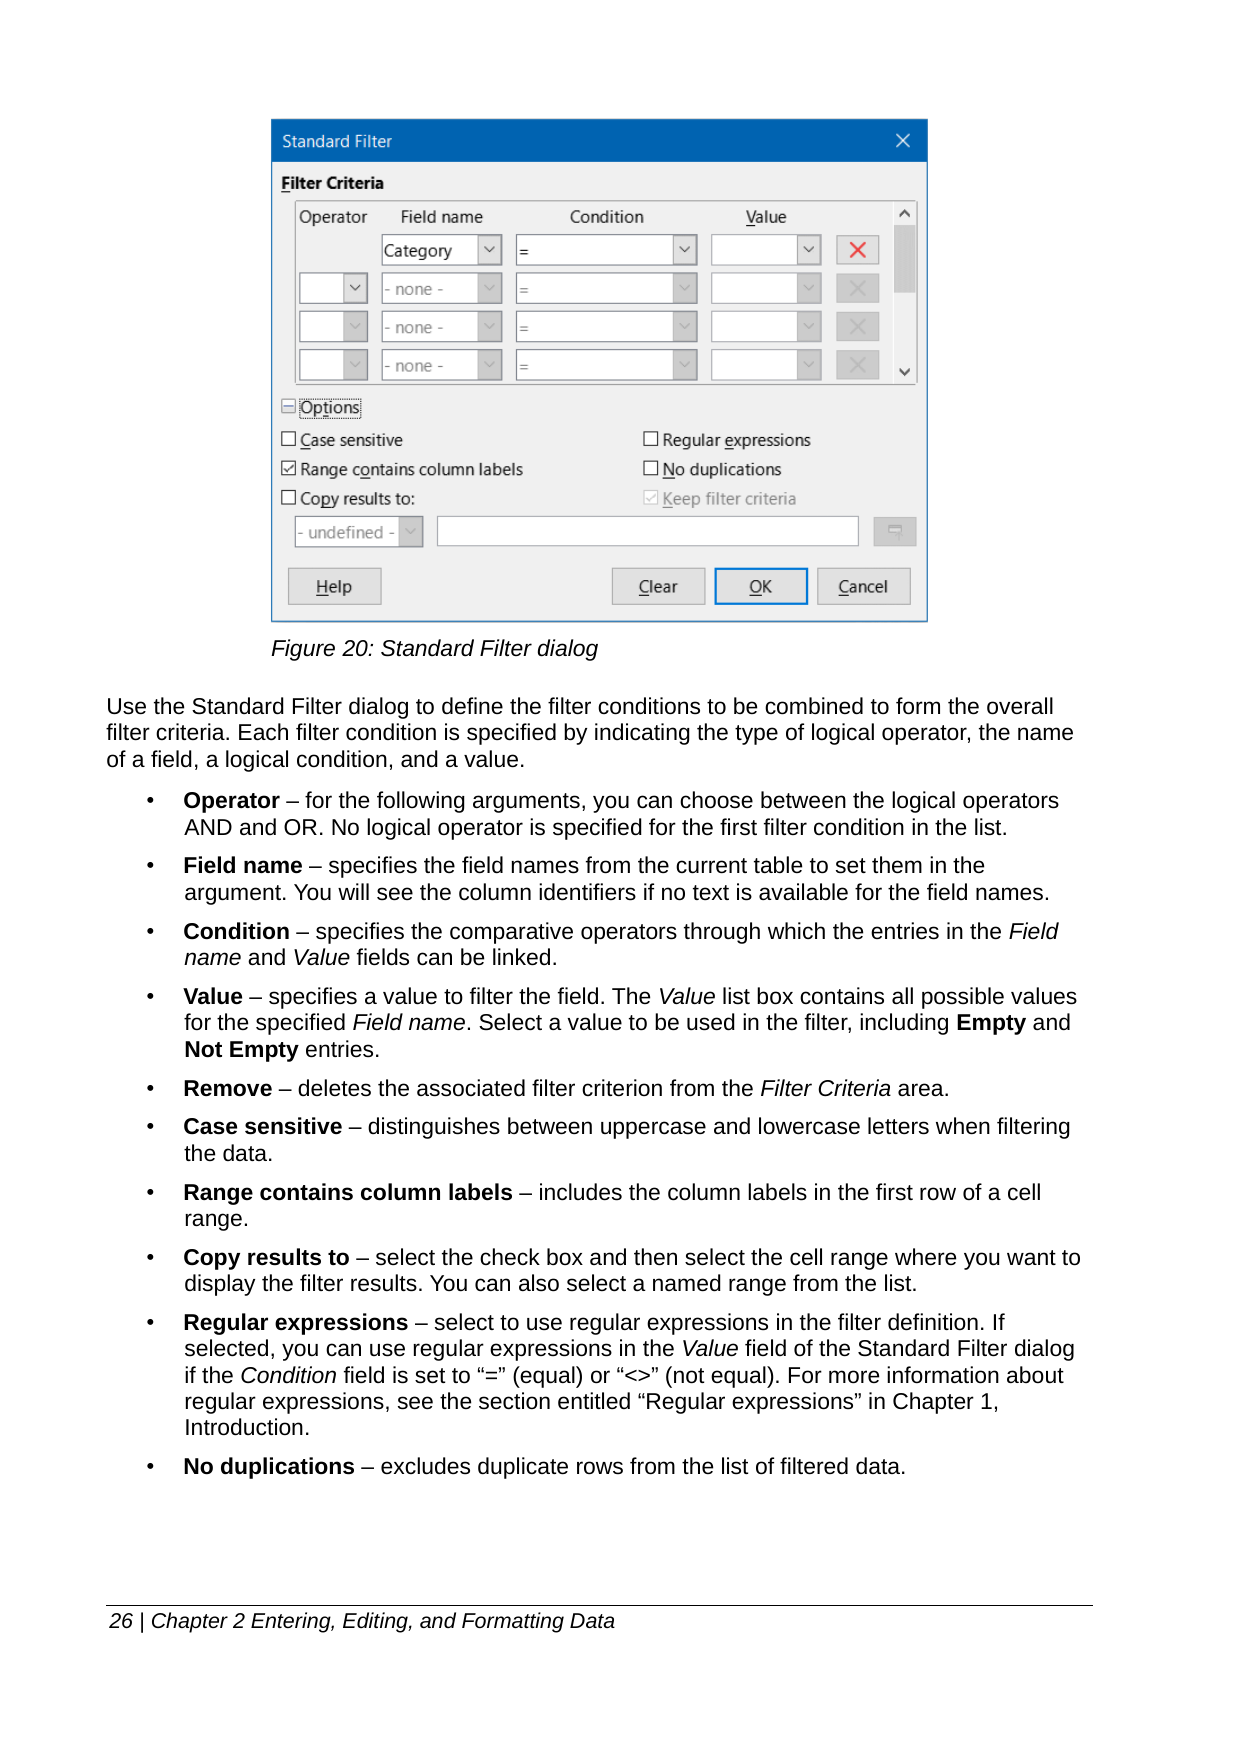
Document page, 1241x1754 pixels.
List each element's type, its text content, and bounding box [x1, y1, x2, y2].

list Condition – specifies the comparative operators through which the entries in the Field name and Value fields can be linked. [143, 915, 1093, 970]
list Operator – for the following arguments, you can choose between the logical operators AND and OR. No logical operator is specified for the first filter condition in the list. [143, 784, 1093, 840]
list Case sensitive – distinguishes between uppercase and lowercase letters when filtering the data. [143, 1110, 1093, 1166]
list Range contains column labels – includes the column labels in the first row of a cell range. [143, 1176, 1093, 1231]
list No duplications – excludes duplicate rows from the list of filtered data. [143, 1450, 1093, 1482]
list Copy results to – select the check box and then select the cell range where you want to display the filter results. You can also select a named range from the list. [143, 1241, 1093, 1296]
picture [270, 118, 928, 623]
list Remove – deletes the associated filter criterion from the Filter Criteria area. [143, 1072, 1093, 1101]
list Regular expressions – select to use regular expressions in the filter definition. If selected, you can use regular expressions in the Value field of the Standard Filter dialog if the Condition field is set to “=” (equal) or “<>” (not equal). For more information about regular expressions, see the section entitled “Regular expressions” in Chapter 1, Introduction. [143, 1306, 1093, 1441]
list Field name – specifies the field names from the current table to set them in the argument. You will see the column identifiers if no text is available for the field names. [143, 849, 1093, 905]
text Figure 20: Standard Filter dialog [271, 635, 928, 661]
list Use the Standard Filter dialog to define the filter conditions to be combined to form the overall filter criteria. Each filter condition is specified by indicating the type of logical operator, the name of a field, a logical condition, and a value. [106, 693, 1093, 772]
list Value – specifies a value to filter the field. The Value list box contains all possible values for the specified Field name. Select a value to be used in the filter, including Empty and Not Empty entries. [143, 980, 1093, 1062]
